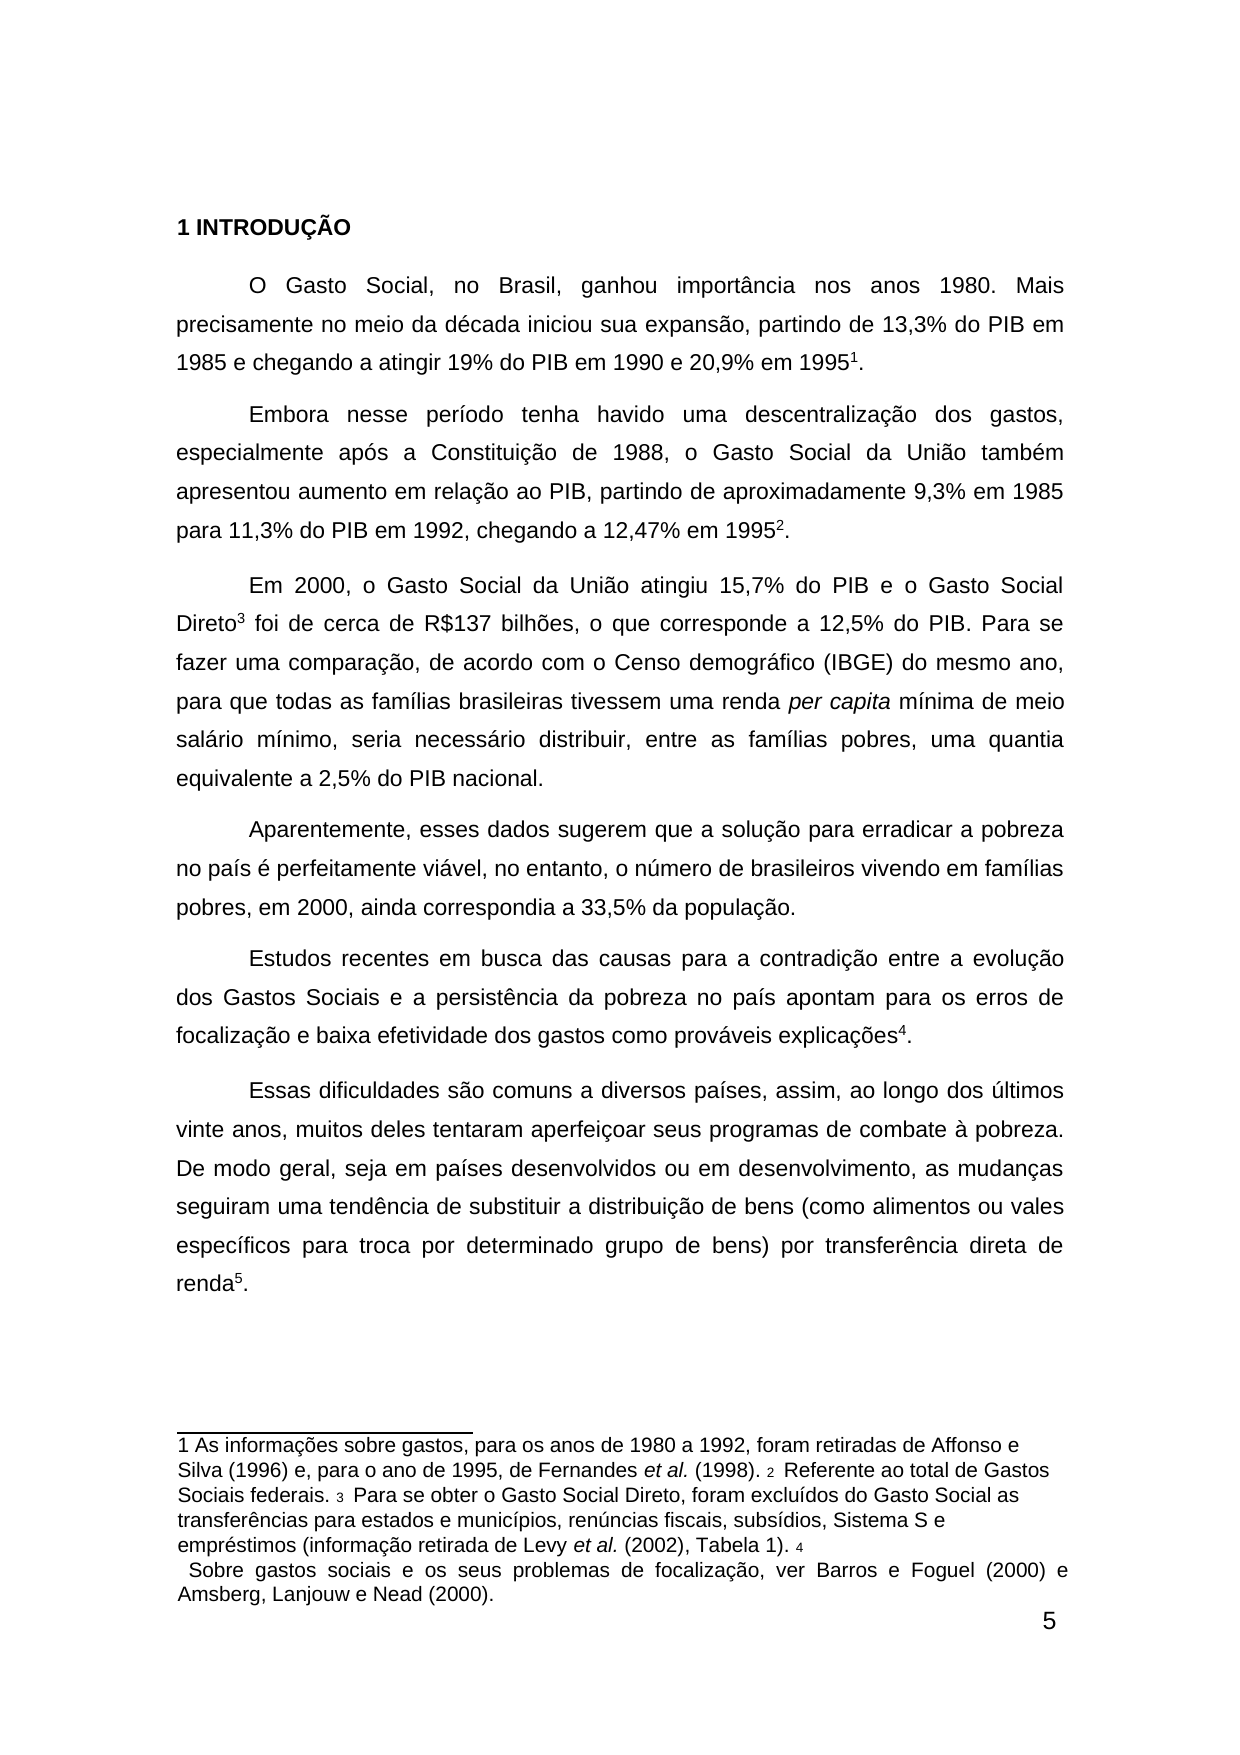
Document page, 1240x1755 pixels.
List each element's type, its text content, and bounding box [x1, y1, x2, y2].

text As informações sobre gastos, para os anos de 1980 a 1992, foram retiradas de Affonso e Silva (1996) e, para o ano de 1995, de Fernandes et al. (1998). 2 Referente ao total de Gastos Sociais federais. 3 Para se obter o Gasto Social Direto, foram excluídos do Gasto Social as transferências para estados e municípios, renúncias fiscais, subsídios, Sistema S e empréstimos (informação retirada de Levy et al. (2002), Tabela 1). 4 [177, 1433, 1070, 1557]
text Sobre gastos sociais e os seus problemas de focalização, ver Barros e Foguel (2000) e Amsberg, Lanjouw e Nead (2000). [177, 1558, 1070, 1606]
text Em 2000, o Gasto Social da União atingiu 15,7% do PIB e o Gasto Social Direto3 foi de cerca de R$137 bilhões, o que corresponde a 12,5% do PIB. Para se fazer uma comparação, de acordo com o Censo demográfico (IBGE) do mesmo ano, para que todas as famílias brasileiras tivessem uma renda per capita mínima de meio salário mínimo, seria necessário distribuir, entre as famílias pobres, uma quantia equivalente a 2,5% do PIB nacional. [176, 572, 1065, 791]
text Embora nesse período tenha havido uma descentralização dos gastos, especialmente após a Constituição de 1988, o Gasto Social da União também apresentou aumento em relação ao PIB, partindo de aproximadamente 9,3% em 1985 para 11,3% do PIB em 1992, chegando a 12,47% em 19952. [176, 401, 1065, 543]
text Estudos recentes em busca das causas para a contradição entre a evolução dos Gastos Sociais e a persistência da pobreza no país apontam para os erros de focalização e baixa efetividade dos gastos como prováveis explicações4. [176, 945, 1065, 1048]
text Essas dificuldades são comuns a diversos países, assim, ao longo dos últimos vinte anos, muitos deles tentaram aperfeiçoar seus programas de combate à pobreza. De modo geral, seja em países desenvolvidos ou em desenvolvimento, as mudanças seguiram uma tendência de substituir a distribuição de bens (como alimentos ou vales específicos para troca por determinado grupo de bens) por transferência direta de renda5. [176, 1077, 1065, 1297]
subtitle 1 INTRODUÇÃO [177, 214, 1070, 240]
text Aparentemente, esses dados sugerem que a solução para erradicar a pobreza no país é perfeitamente viável, no entanto, o número de brasileiros vivendo em famílias pobres, em 2000, ainda correspondia a 33,5% da população. [176, 816, 1065, 920]
text O Gasto Social, no Brasil, ganhou importância nos anos 1980. Mais precisamente no meio da década iniciou sua expansão, partindo de 13,3% do PIB em 1985 e chegando a atingir 19% do PIB em 1990 e 20,9% em 1995. [176, 272, 1065, 376]
